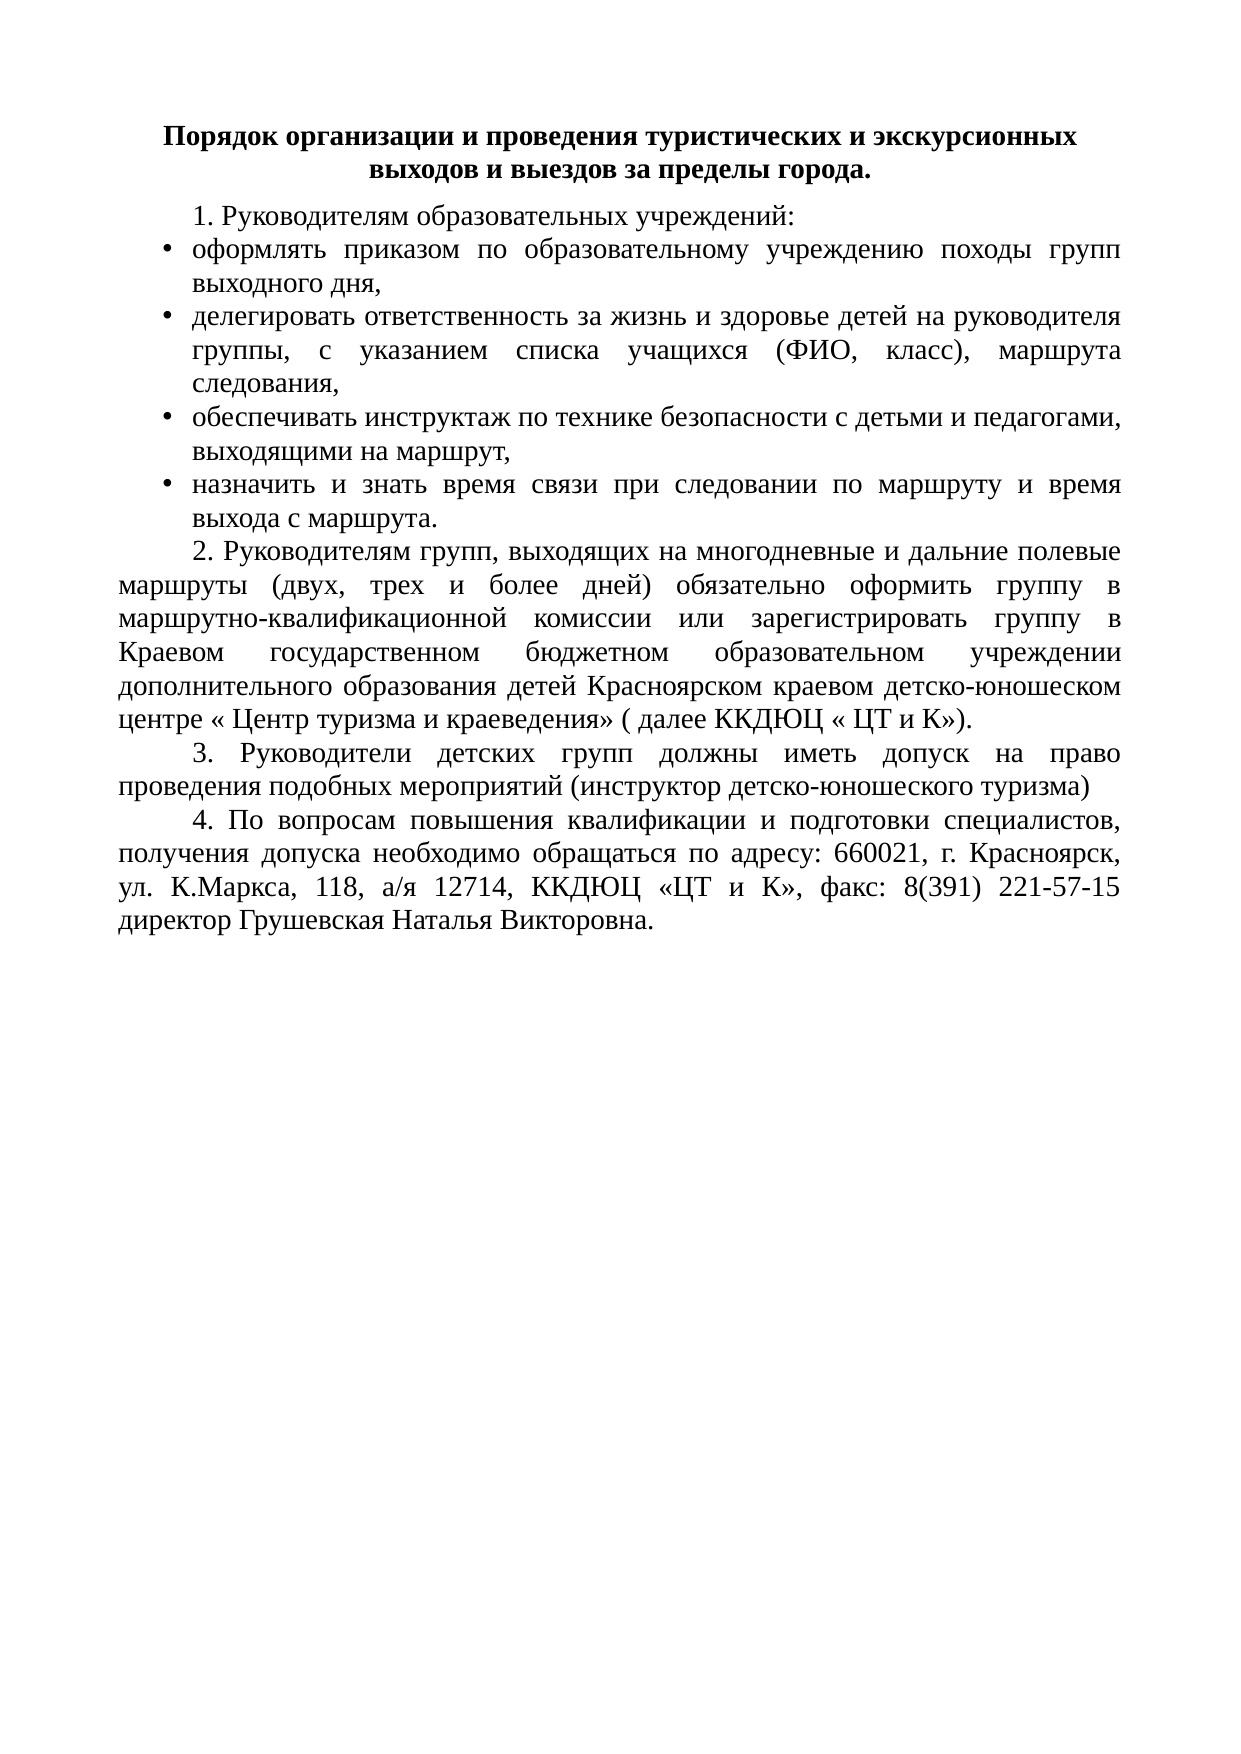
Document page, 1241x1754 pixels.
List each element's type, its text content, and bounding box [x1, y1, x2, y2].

text 2. Руководителям групп, выходящих на многодневные и дальние полевые маршруты (двух, трех и более дней) обязательно оформить группу в маршрутно-квалификационной комиссии или зарегистрировать группу в Краевом государственном бюджетном образовательном учреждении дополнительного образования детей Красноярском краевом детско-юношеском центре « Центр туризма и краеведения» ( далее ККДЮЦ « ЦТ и К»). [118, 533, 1122, 735]
text 1. Руководителям образовательных учреждений: [118, 198, 1122, 231]
text 3. Руководители детских групп должны иметь допуск на право проведения подобных мероприятий (инструктор детско-юношеского туризма) [118, 735, 1122, 802]
list делегировать ответственность за жизнь и здоровье детей на руководителя группы, с указанием списка учащихся (ФИО, класс), маршрута следования, [162, 298, 1122, 399]
text Порядок организации и проведения туристических и экскурсионных выходов и выездов за пределы города. [118, 118, 1122, 185]
text 4. По вопросам повышения квалификации и подготовки специалистов, получения допуска необходимо обращаться по адресу: 660021, г. Красноярск, ул. К.Маркса, 118, а/я 12714, ККДЮЦ «ЦТ и К», факс: 8(391) 221-57-15 директор Грушевская Наталья Викторовна. [118, 802, 1122, 936]
list обеспечивать инструктаж по технике безопасности с детьми и педагогами, выходящими на маршрут, [162, 399, 1122, 466]
list назначить и знать время связи при следовании по маршруту и время выхода с маршрута. [162, 466, 1122, 533]
list оформлять приказом по образовательному учреждению походы групп выходного дня, [162, 231, 1122, 298]
